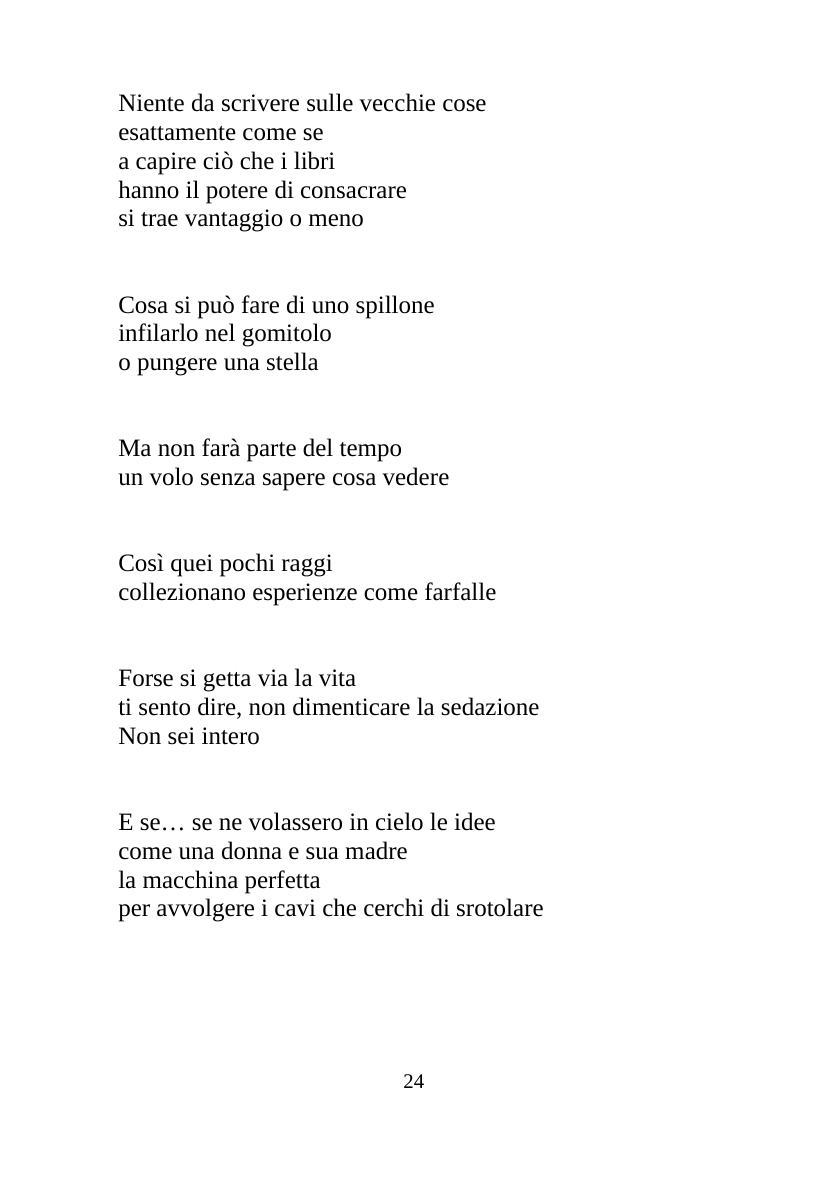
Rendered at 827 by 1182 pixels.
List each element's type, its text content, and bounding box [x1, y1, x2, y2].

text hanno il potere di consacrare [88, 175, 738, 203]
text infilarlo nel gomitolo [88, 318, 738, 347]
text Non sei intero [88, 721, 738, 750]
text si trae vantaggio o meno [88, 203, 738, 232]
text come una donna e sua madre [88, 836, 738, 865]
text un volo senza sapere cosa vedere [88, 462, 738, 491]
text a capire ciò che i libri [88, 146, 738, 175]
text la macchina perfetta [88, 865, 738, 893]
text Cosa si può fare di uno spillone [88, 290, 738, 318]
text E se… se ne volassero in cielo le idee [88, 807, 738, 836]
text ti sento dire, non dimenticare la sedazione [88, 692, 738, 721]
text Così quei pochi raggi [88, 548, 738, 577]
text esattamente come se [88, 117, 738, 146]
text per avvolgere i cavi che cerchi di srotolare [88, 893, 738, 922]
text Forse si getta via la vita [88, 663, 738, 692]
text Niente da scrivere sulle vecchie cose [88, 88, 738, 117]
text o pungere una stella [88, 347, 738, 376]
text collezionano esperienze come farfalle [88, 577, 738, 606]
text Ma non farà parte del tempo [88, 433, 738, 462]
